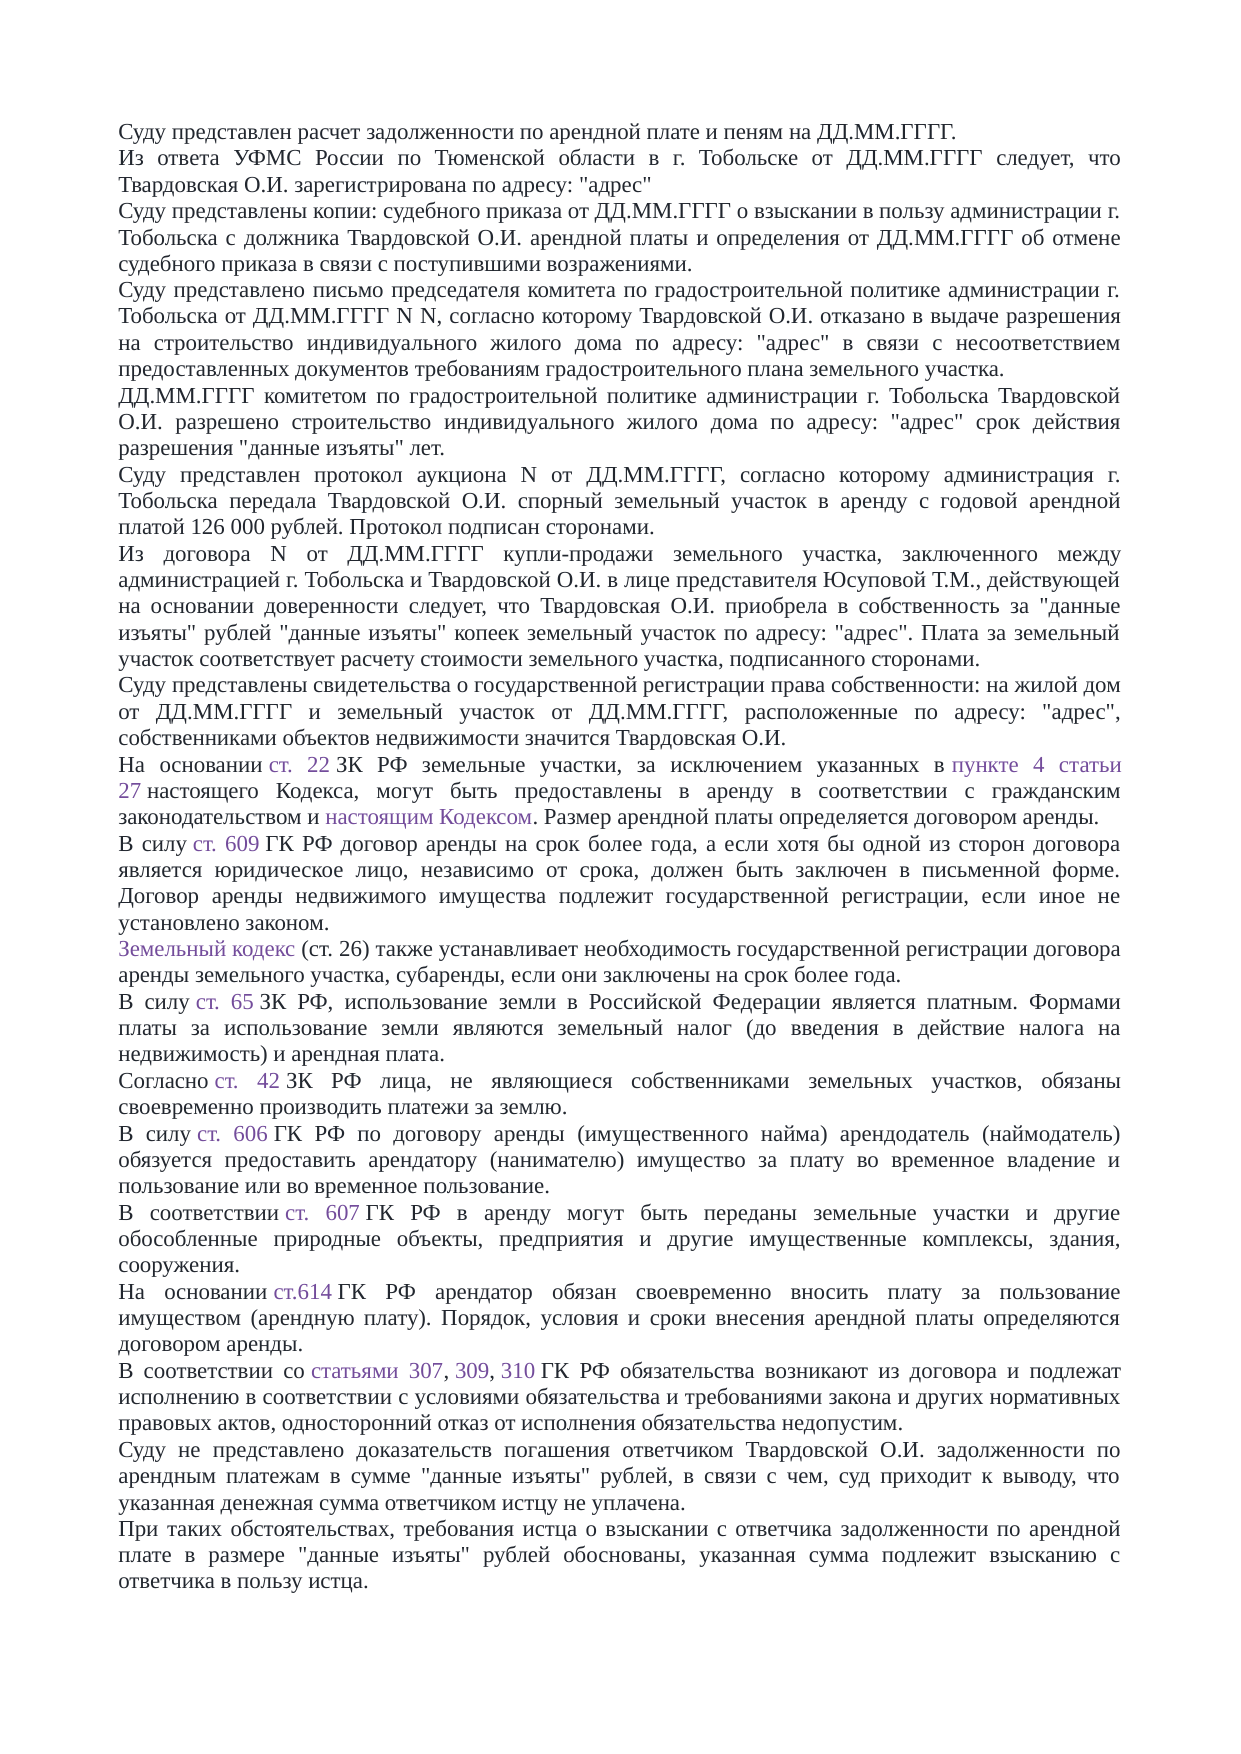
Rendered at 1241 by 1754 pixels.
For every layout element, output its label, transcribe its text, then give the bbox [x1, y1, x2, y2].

text Суду представлен расчет задолженности по арендной плате и пеням на ДД.ММ.ГГГГ. [118, 118, 1122, 144]
text В силу ст. 609 ГК РФ договор аренды на срок более года, а если хотя бы одной из сторон договора является юридическое лицо, независимо от срока, должен быть заключен в письменной форме. Договор аренды недвижимого имущества подлежит государственной регистрации, если иное не установлено законом. [118, 830, 1122, 935]
text Суду представлен протокол аукциона N от ДД.ММ.ГГГГ, согласно которому администрация г. Тобольска передала Твардовской О.И. спорный земельный участок в аренду с годовой арендной платой 126 000 рублей. Протокол подписан сторонами. [118, 461, 1122, 540]
text На основании ст. 22 ЗК РФ земельные участки, за исключением указанных в пункте 4 статьи 27 настоящего Кодекса, могут быть предоставлены в аренду в соответствии с гражданским законодательством и настоящим Кодексом. Размер арендной платы определяется договором аренды. [118, 751, 1122, 830]
text Суду представлены свидетельства о государственной регистрации права собственности: на жилой дом от ДД.ММ.ГГГГ и земельный участок от ДД.ММ.ГГГГ, расположенные по адресу: "адрес", собственниками объектов недвижимости значится Твардовская О.И. [118, 672, 1122, 751]
text Из ответа УФМС России по Тюменской области в г. Тобольске от ДД.ММ.ГГГГ следует, что Твардовская О.И. зарегистрирована по адресу: "адрес" [118, 144, 1122, 197]
text В соответствии со статьями 307, 309, 310 ГК РФ обязательства возникают из договора и подлежат исполнению в соответствии с условиями обязательства и требованиями закона и других нормативных правовых актов, односторонний отказ от исполнения обязательства недопустим. [118, 1357, 1122, 1436]
text При таких обстоятельствах, требования истца о взыскании с ответчика задолженности по арендной плате в размере "данные изъяты" рублей обоснованы, указанная сумма подлежит взысканию с ответчика в пользу истца. [118, 1515, 1122, 1594]
text На основании ст.614 ГК РФ арендатор обязан своевременно вносить плату за пользование имуществом (арендную плату). Порядок, условия и сроки внесения арендной платы определяются договором аренды. [118, 1278, 1122, 1357]
text Суду представлены копии: судебного приказа от ДД.ММ.ГГГГ о взыскании в пользу администрации г. Тобольска с должника Твардовской О.И. арендной платы и определения от ДД.ММ.ГГГГ об отмене судебного приказа в связи с поступившими возражениями. [118, 197, 1122, 276]
text Суду не представлено доказательств погашения ответчиком Твардовской О.И. задолженности по арендным платежам в сумме "данные изъяты" рублей, в связи с чем, суд приходит к выводу, что указанная денежная сумма ответчиком истцу не уплачена. [118, 1436, 1122, 1515]
text ДД.ММ.ГГГГ комитетом по градостроительной политике администрации г. Тобольска Твардовской О.И. разрешено строительство индивидуального жилого дома по адресу: "адрес" срок действия разрешения "данные изъяты" лет. [118, 382, 1122, 461]
text В силу ст. 65 ЗК РФ, использование земли в Российской Федерации является платным. Формами платы за использование земли являются земельный налог (до введения в действие налога на недвижимость) и арендная плата. [118, 988, 1122, 1067]
text Согласно ст. 42 ЗК РФ лица, не являющиеся собственниками земельных участков, обязаны своевременно производить платежи за землю. [118, 1067, 1122, 1119]
text В силу ст. 606 ГК РФ по договору аренды (имущественного найма) арендодатель (наймодатель) обязуется предоставить арендатору (нанимателю) имущество за плату во временное владение и пользование или во временное пользование. [118, 1119, 1122, 1199]
text Из договора N от ДД.ММ.ГГГГ купли-продажи земельного участка, заключенного между администрацией г. Тобольска и Твардовской О.И. в лице представителя Юсуповой Т.М., действующей на основании доверенности следует, что Твардовская О.И. приобрела в собственность за "данные изъяты" рублей "данные изъяты" копеек земельный участок по адресу: "адрес". Плата за земельный участок соответствует расчету стоимости земельного участка, подписанного сторонами. [118, 540, 1122, 672]
text В соответствии ст. 607 ГК РФ в аренду могут быть переданы земельные участки и другие обособленные природные объекты, предприятия и другие имущественные комплексы, здания, сооружения. [118, 1199, 1122, 1278]
text Суду представлено письмо председателя комитета по градостроительной политике администрации г. Тобольска от ДД.ММ.ГГГГ N N, согласно которому Твардовской О.И. отказано в выдаче разрешения на строительство индивидуального жилого дома по адресу: "адрес" в связи с несоответствием предоставленных документов требованиям градостроительного плана земельного участка. [118, 276, 1122, 382]
text Земельный кодекс (ст. 26) также устанавливает необходимость государственной регистрации договора аренды земельного участка, субаренды, если они заключены на срок более года. [118, 935, 1122, 988]
